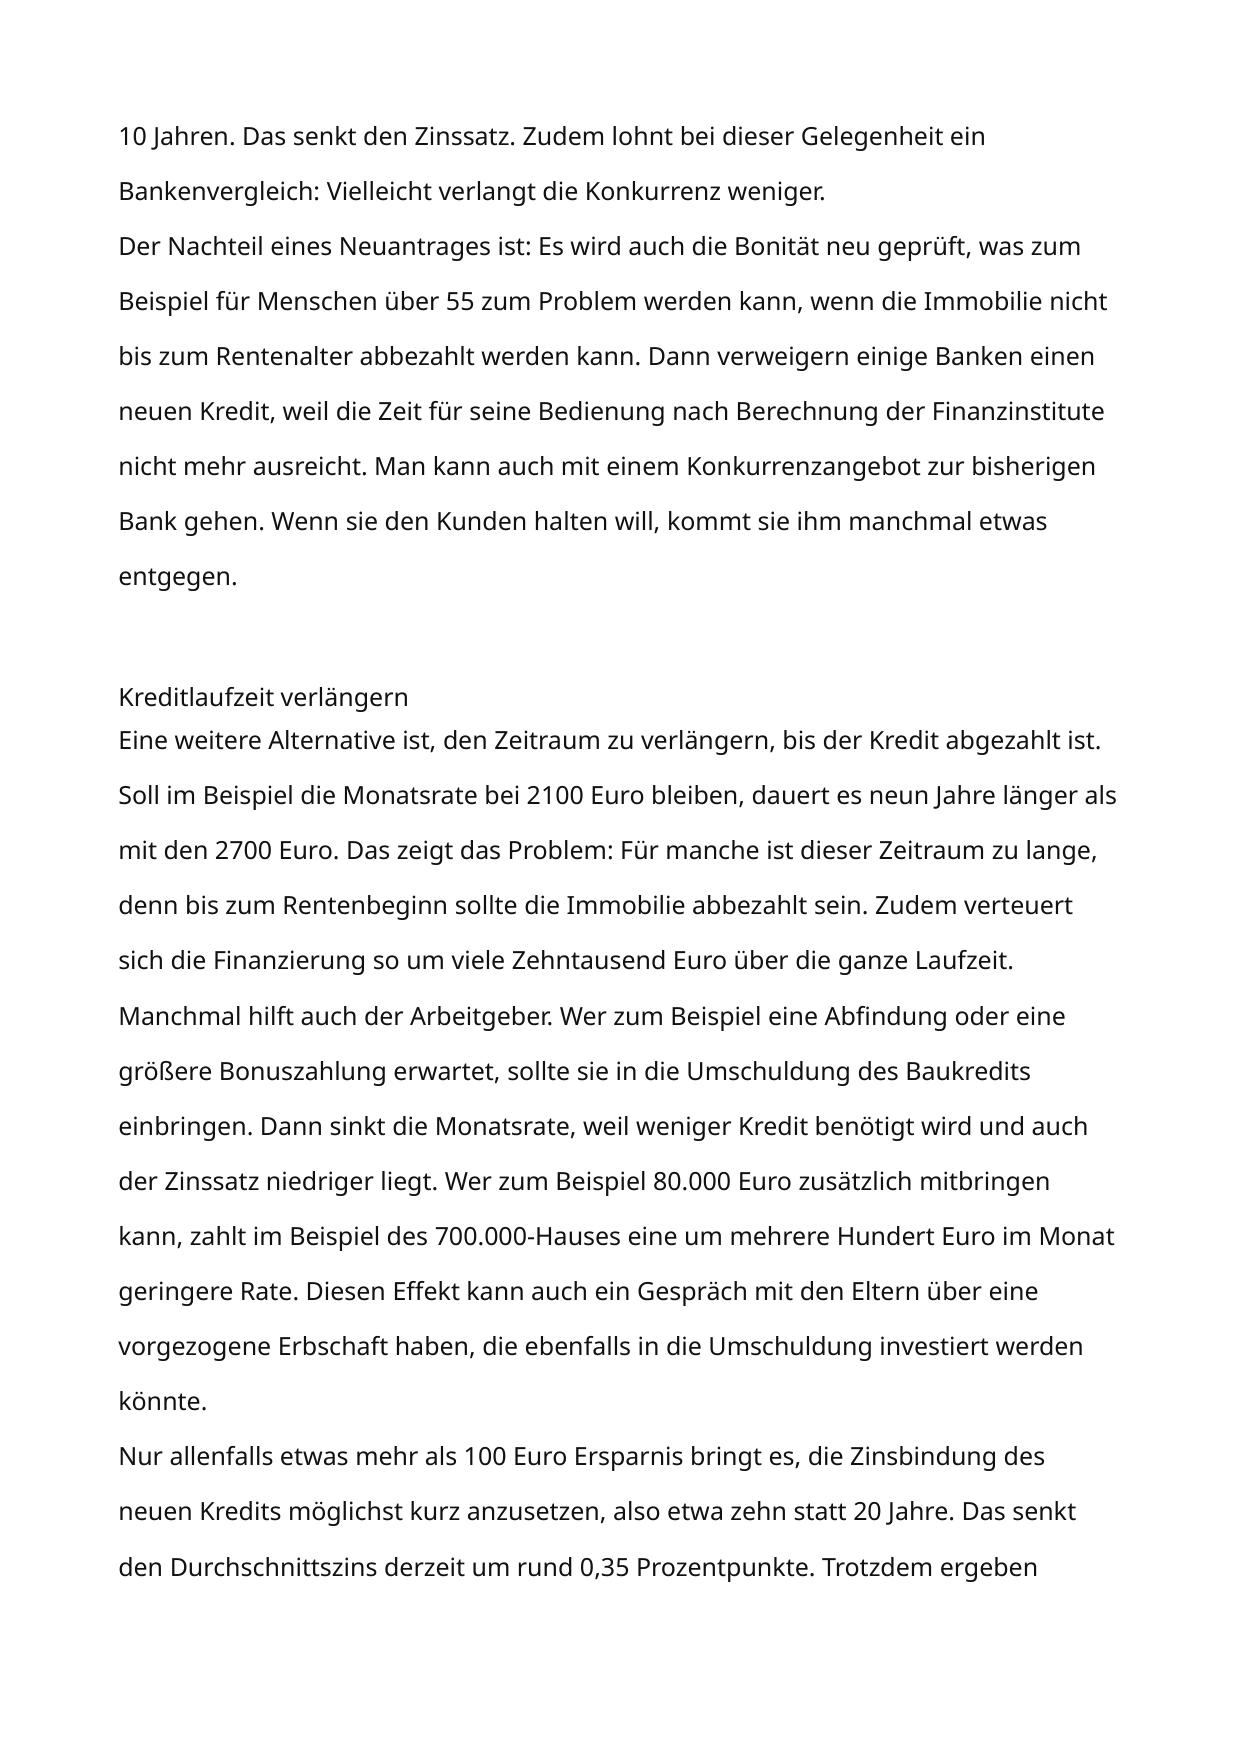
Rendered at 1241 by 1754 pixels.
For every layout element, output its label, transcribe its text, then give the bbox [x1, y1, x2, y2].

text 10 Jahren. Das senkt den Zinssatz. Zudem lohnt bei dieser Gelegenheit ein Bankenvergleich: Vielleicht verlangt die Konkurrenz weniger. [118, 118, 1122, 207]
text Der Nachteil eines Neuantrages ist: Es wird auch die Bonität neu geprüft, was zum Beispiel für Menschen über 55 zum Problem werden kann, wenn die Immobilie nicht bis zum Rentenalter abbezahlt werden kann. Dann verweigern einige Banken einen neuen Kredit, weil die Zeit für seine Bedienung nach Berechnung der Finanzinstitute nicht mehr ausreicht. Man kann auch mit einem Konkurrenzangebot zur bisherigen Bank gehen. Wenn sie den Kunden halten will, kommt sie ihm manchmal etwas entgegen. [118, 228, 1122, 593]
text Manchmal hilft auch der Arbeitgeber. Wer zum Beispiel eine Abfindung oder eine größere Bonuszahlung erwartet, sollte sie in die Umschuldung des Baukredits einbringen. Dann sinkt die Monatsrate, weil weniger Kredit benötigt wird und auch der Zinssatz niedriger liegt. Wer zum Beispiel 80.000 Euro zusätzlich mitbringen kann, zahlt im Beispiel des 700.000-Hauses eine um mehrere Hundert Euro im Monat geringere Rate. Diesen Effekt kann auch ein Gespräch mit den Eltern über eine vorgezogene Erbschaft haben, die ebenfalls in die Umschuldung investiert werden könnte. [118, 998, 1122, 1418]
text Nur allenfalls etwas mehr als 100 Euro Ersparnis bringt es, die Zinsbindung des neuen Kredits möglichst kurz anzusetzen, also etwa zehn statt 20 Jahre. Das senkt den Durchschnittszins derzeit um rund 0,35 Prozentpunkte. Trotzdem ergeben [118, 1439, 1122, 1583]
subtitle Kreditlaufzeit verlängern [118, 680, 1122, 714]
text Eine weitere Alternative ist, den Zeitraum zu verlängern, bis der Kredit abgezahlt ist. Soll im Beispiel die Monatsrate bei 2100 Euro bleiben, dauert es neun Jahre länger als mit den 2700 Euro. Das zeigt das Problem: Für manche ist dieser Zeitraum zu lange, denn bis zum Rentenbeginn sollte die Immobilie abbezahlt sein. Zudem verteuert sich die Finanzierung so um viele Zehntausend Euro über die ganze Laufzeit. [118, 723, 1122, 977]
